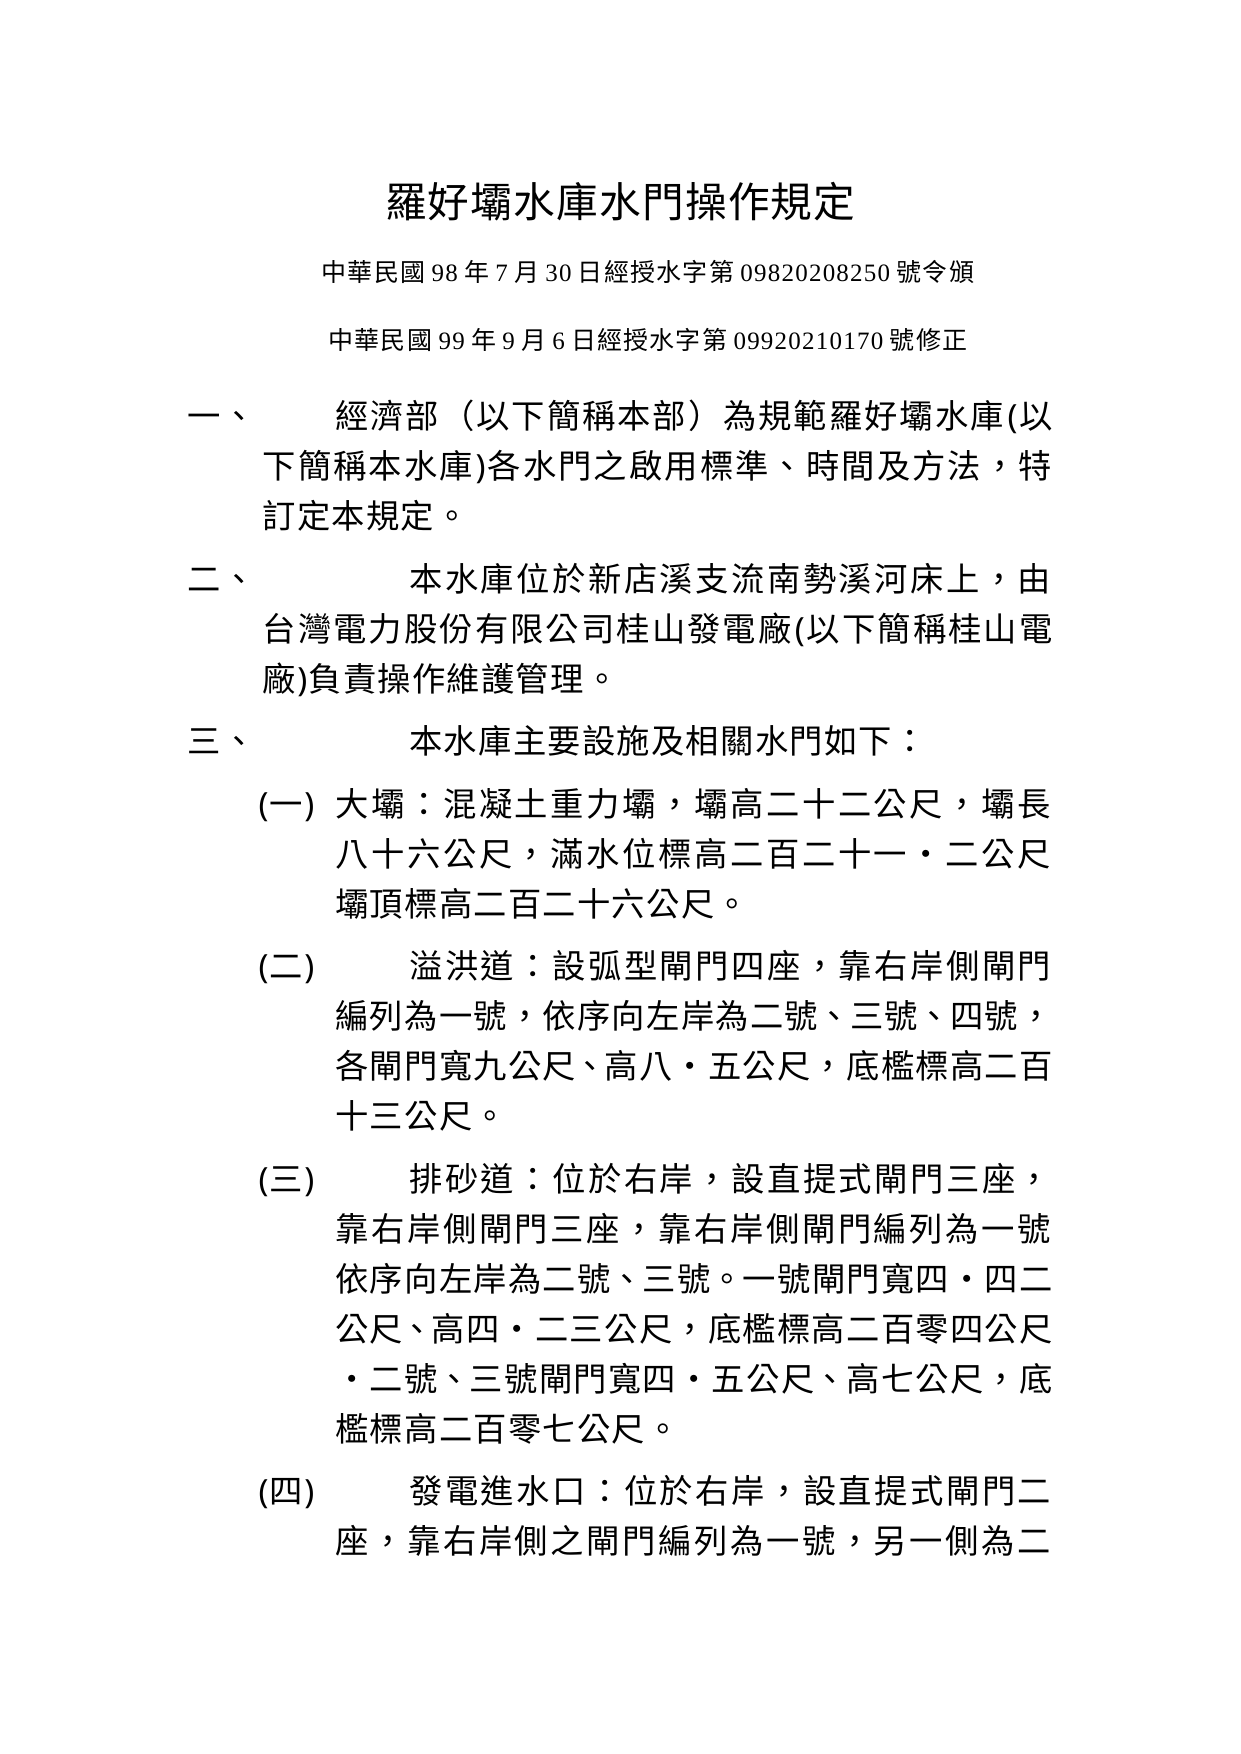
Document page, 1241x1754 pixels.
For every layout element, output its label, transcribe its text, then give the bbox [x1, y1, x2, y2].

list 大壩：混凝土重力壩，壩高二十二公尺，壩長八十六公尺，滿水位標高二百二十一‧二公尺，壩頂標高二百二十六公尺。 [258, 776, 1053, 926]
list 本水庫位於新店溪支流南勢溪河床上，由台灣電力股份有限公司桂山發電廠(以下簡稱桂山電廠)負責操作維護管理。 [187, 551, 1053, 701]
list 本水庫主要設施及相關水門如下： [187, 714, 1053, 764]
list 溢洪道：設弧型閘門四座，靠右岸側閘門編列為一號，依序向左岸為二號、三號、四號，各閘門寬九公尺、高八‧五公尺，底檻標高二百十三公尺。 [258, 939, 1053, 1139]
text 中華民國99年9月6日經授水字第09920210170號修正 [187, 320, 1053, 357]
list 經濟部（以下簡稱本部）為規範羅好壩水庫(以下簡稱本水庫)各水門之啟用標準、時間及方法，特訂定本規定。 [187, 389, 1053, 539]
subtitle 羅好壩水庫水門操作規定 [187, 177, 1053, 227]
list 發電進水口：位於右岸，設直提式閘門二座，靠右岸側之閘門編列為一號，另一側為二 [258, 1464, 1053, 1564]
text 中華民國98年7月30日經授水字第09820208250號令頒 [187, 252, 1053, 288]
list 排砂道：位於右岸，設直提式閘門三座，靠右岸側閘門三座，靠右岸側閘門編列為一號，依序向左岸為二號、三號。一號閘門寬四‧四二公尺、高四‧二三公尺，底檻標高二百零四公尺‧二號、三號閘門寬四‧五公尺、高七公尺，底檻標高二百零七公尺。 [258, 1151, 1053, 1451]
